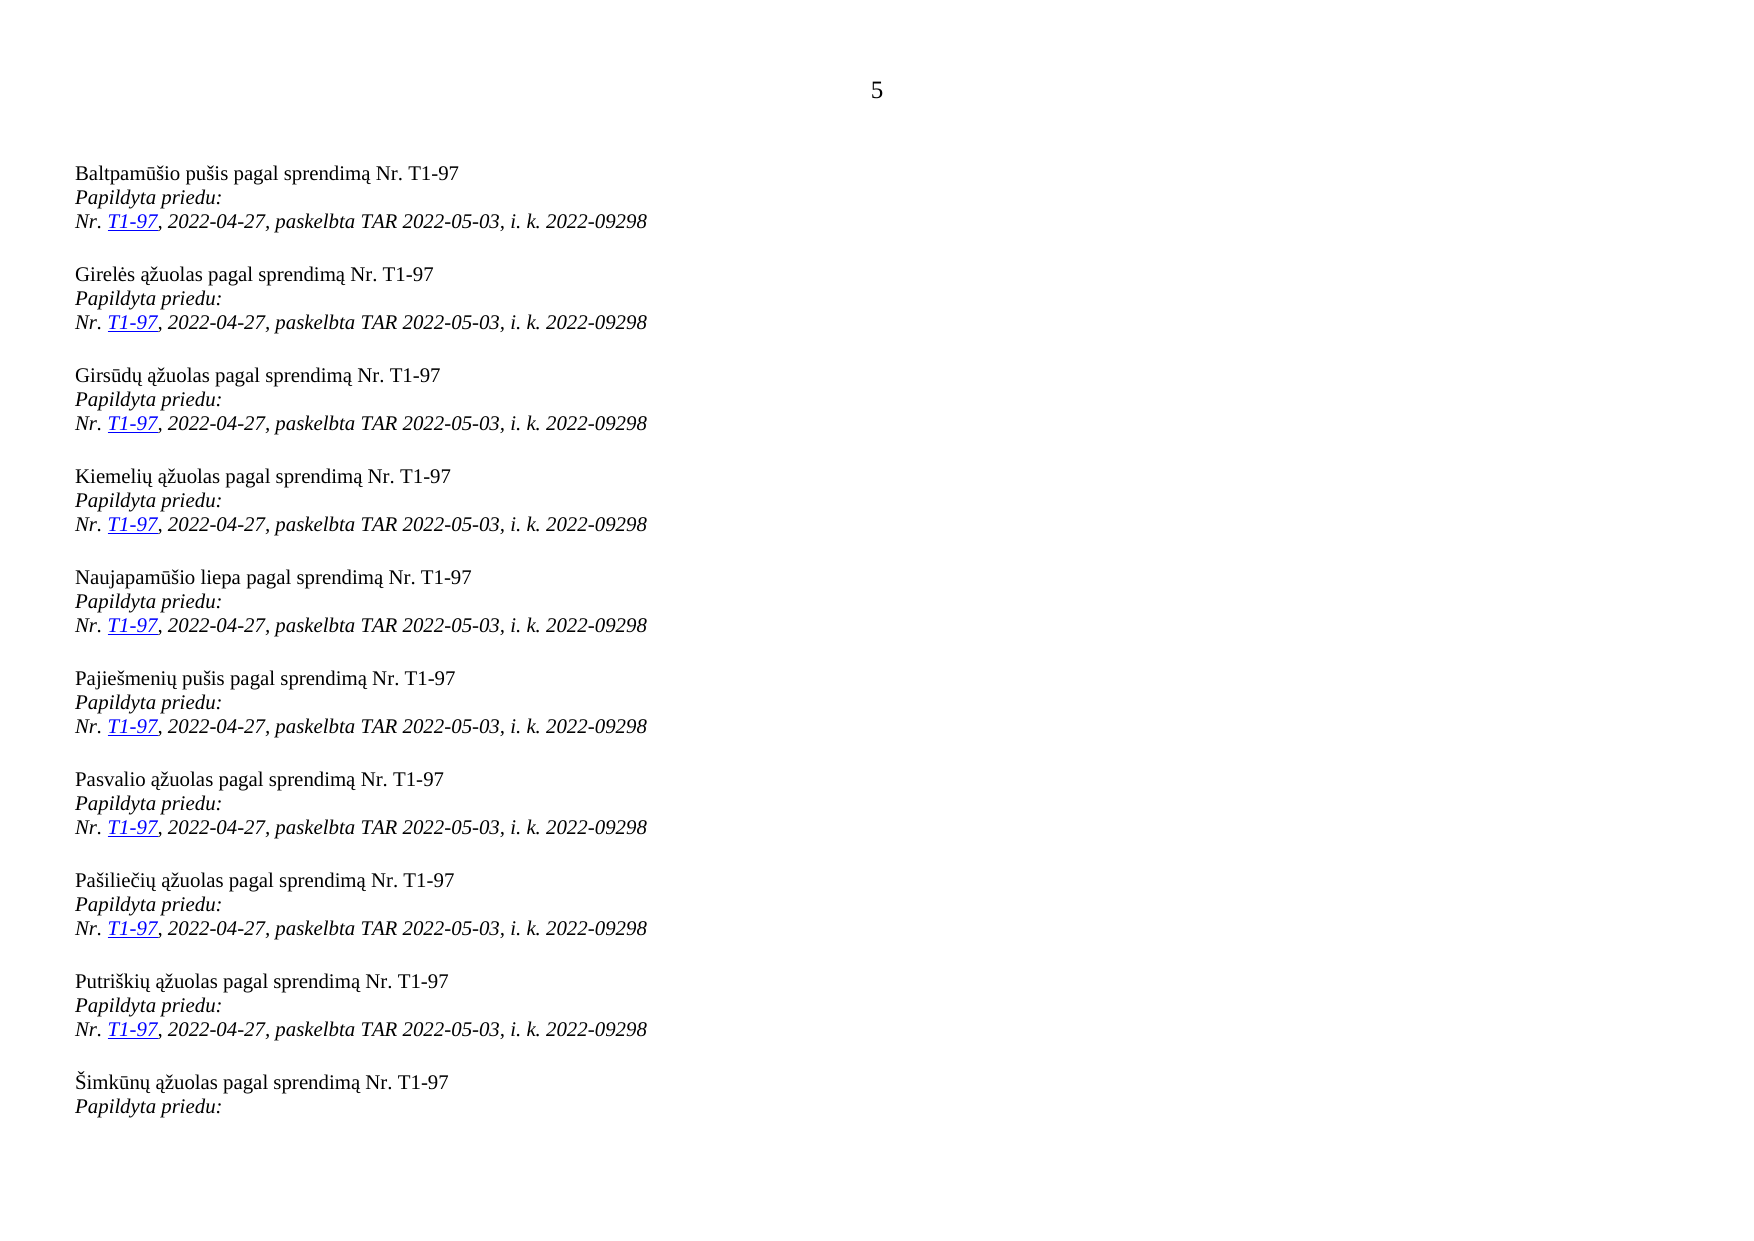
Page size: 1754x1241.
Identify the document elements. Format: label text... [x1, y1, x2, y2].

text Naujapamūšio liepa pagal sprendimą Nr. T1-97 [75, 565, 1678, 589]
text Papildyta priedu: [75, 488, 1678, 512]
text Nr. T1-97, 2022-04-27, paskelbta TAR 2022-05-03, i. k. 2022-09298 [75, 310, 1678, 334]
text Šimkūnų ąžuolas pagal sprendimą Nr. T1-97 [75, 1070, 1678, 1094]
text Putriškių ąžuolas pagal sprendimą Nr. T1-97 [75, 969, 1678, 993]
text Nr. T1-97, 2022-04-27, paskelbta TAR 2022-05-03, i. k. 2022-09298 [75, 411, 1678, 435]
text Papildyta priedu: [75, 791, 1678, 815]
text Nr. T1-97, 2022-04-27, paskelbta TAR 2022-05-03, i. k. 2022-09298 [75, 209, 1678, 233]
text Nr. T1-97, 2022-04-27, paskelbta TAR 2022-05-03, i. k. 2022-09298 [75, 1017, 1678, 1041]
text Baltpamūšio pušis pagal sprendimą Nr. T1-97 [75, 161, 1678, 185]
text Papildyta priedu: [75, 387, 1678, 411]
text Nr. T1-97, 2022-04-27, paskelbta TAR 2022-05-03, i. k. 2022-09298 [75, 714, 1678, 738]
text Nr. T1-97, 2022-04-27, paskelbta TAR 2022-05-03, i. k. 2022-09298 [75, 815, 1678, 839]
text Nr. T1-97, 2022-04-27, paskelbta TAR 2022-05-03, i. k. 2022-09298 [75, 613, 1678, 637]
text Nr. T1-97, 2022-04-27, paskelbta TAR 2022-05-03, i. k. 2022-09298 [75, 916, 1678, 940]
text Papildyta priedu: [75, 1094, 1678, 1118]
text Papildyta priedu: [75, 892, 1678, 916]
text Pasvalio ąžuolas pagal sprendimą Nr. T1-97 [75, 767, 1678, 791]
text Nr. T1-97, 2022-04-27, paskelbta TAR 2022-05-03, i. k. 2022-09298 [75, 512, 1678, 536]
text Papildyta priedu: [75, 993, 1678, 1017]
text Pašiliečių ąžuolas pagal sprendimą Nr. T1-97 [75, 868, 1678, 892]
text Papildyta priedu: [75, 286, 1678, 310]
text Papildyta priedu: [75, 589, 1678, 613]
text Pajiešmenių pušis pagal sprendimą Nr. T1-97 [75, 666, 1678, 690]
text Papildyta priedu: [75, 185, 1678, 209]
text Papildyta priedu: [75, 690, 1678, 714]
text Girelės ąžuolas pagal sprendimą Nr. T1-97 [75, 262, 1678, 286]
text Kiemelių ąžuolas pagal sprendimą Nr. T1-97 [75, 464, 1678, 488]
text Girsūdų ąžuolas pagal sprendimą Nr. T1-97 [75, 363, 1678, 387]
